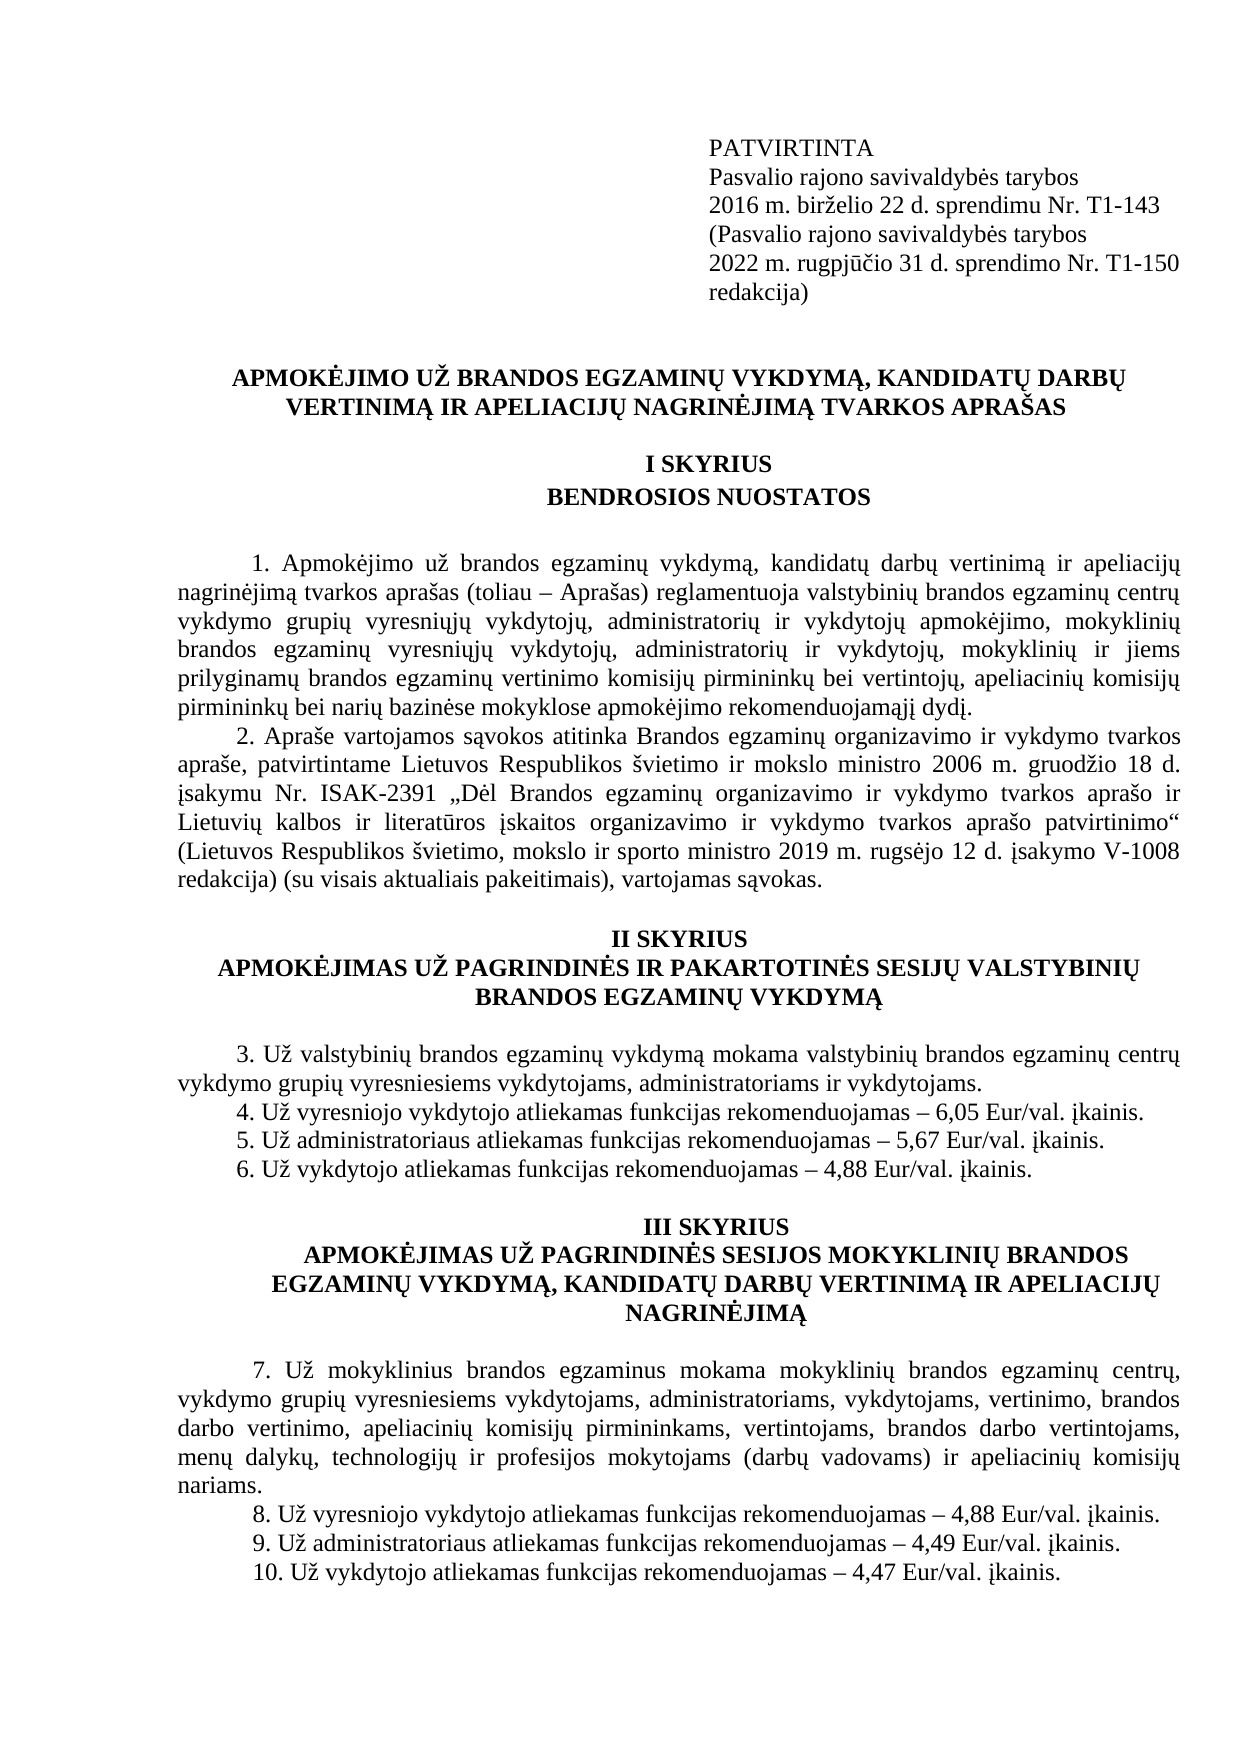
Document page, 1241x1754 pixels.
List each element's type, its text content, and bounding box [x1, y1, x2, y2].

text 1. Apmokėjimo už brandos egzaminų vykdymą, kandidatų darbų vertinimą ir apeliacijų nagrinėjimą tvarkos aprašas (toliau – Aprašas) reglamentuoja valstybinių brandos egzaminų centrų vykdymo grupių vyresniųjų vykdytojų, administratorių ir vykdytojų apmokėjimo, mokyklinių brandos egzaminų vyresniųjų vykdytojų, administratorių ir vykdytojų, mokyklinių ir jiems prilyginamų brandos egzaminų vertinimo komisijų pirmininkų bei vertintojų, apeliacinių komisijų pirmininkų bei narių bazinėse mokyklose apmokėjimo rekomenduojamąjį dydį. [177, 548, 1181, 721]
text 2. Apraše vartojamos sąvokos atitinka Brandos egzaminų organizavimo ir vykdymo tvarkos apraše, patvirtintame Lietuvos Respublikos švietimo ir mokslo ministro 2006 m. gruodžio 18 d. įsakymu Nr. ISAK-2391 „Dėl Brandos egzaminų organizavimo ir vykdymo tvarkos aprašo ir Lietuvių kalbos ir literatūros įskaitos organizavimo ir vykdymo tvarkos aprašo patvirtinimo“ (Lietuvos Respublikos švietimo, mokslo ir sporto ministro 2019 m. rugsėjo 12 d. įsakymo V-1008 redakcija) (su visais aktualiais pakeitimais), vartojamas sąvokas. [177, 721, 1181, 893]
text 8. Už vyresniojo vykdytojo atliekamas funkcijas rekomenduojamas – 4,88 Eur/val. įkainis. [177, 1499, 1181, 1528]
text PATVIRTINTA [177, 133, 1181, 162]
text Pasvalio rajono savivaldybės tarybos [177, 162, 1181, 190]
text II SKYRIUS [177, 924, 1181, 953]
text III SKYRIUS [251, 1212, 1181, 1241]
text I SKYRIUS [236, 449, 1181, 478]
text 10. Už vykdytojo atliekamas funkcijas rekomenduojamas – 4,47 Eur/val. įkainis. [177, 1557, 1181, 1586]
text BENDROSIOS NUOSTATOS [236, 482, 1181, 511]
text 9. Už administratoriaus atliekamas funkcijas rekomenduojamas – 4,49 Eur/val. įkainis. [177, 1528, 1181, 1557]
text 5. Už administratoriaus atliekamas funkcijas rekomenduojamas – 5,67 Eur/val. įkainis. [177, 1126, 1181, 1154]
text 2016 m. birželio 22 d. sprendimu Nr. T1-143 [177, 190, 1181, 219]
text 2022 m. rugpjūčio 31 d. sprendimo Nr. T1-150 [177, 248, 1181, 277]
text 3. Už valstybinių brandos egzaminų vykdymą mokama valstybinių brandos egzaminų centrų vykdymo grupių vyresniesiems vykdytojams, administratoriams ir vykdytojams. [177, 1039, 1181, 1097]
text 7. Už mokyklinius brandos egzaminus mokama mokyklinių brandos egzaminų centrų, vykdymo grupių vyresniesiems vykdytojams, administratoriams, vykdytojams, vertinimo, brandos darbo vertinimo, apeliacinių komisijų pirmininkams, vertintojams, brandos darbo vertintojams, menų dalykų, technologijų ir profesijos mokytojams (darbų vadovams) ir apeliacinių komisijų nariams. [177, 1356, 1181, 1499]
text 6. Už vykdytojo atliekamas funkcijas rekomenduojamas – 4,88 Eur/val. įkainis. [177, 1154, 1181, 1183]
text 4. Už vyresniojo vykdytojo atliekamas funkcijas rekomenduojamas – 6,05 Eur/val. įkainis. [177, 1097, 1181, 1126]
text redakcija) [177, 277, 1181, 305]
text (Pasvalio rajono savivaldybės tarybos [177, 219, 1181, 248]
text APMOKĖJIMO UŽ BRANDOS EGZAMINŲ VYKDYMĄ, KANDIDATŲ DARBŲ VERTINIMĄ IR APELIACIJŲ NAGRINĖJIMĄ TVARKOS APRAŠAS [177, 363, 1181, 420]
text APMOKĖJIMAS UŽ PAGRINDINĖS IR PAKARTOTINĖS SESIJŲ VALSTYBINIŲ BRANDOS EGZAMINŲ VYKDYMĄ [177, 953, 1181, 1011]
text APMOKĖJIMAS UŽ PAGRINDINĖS SESIJOS MOKYKLINIŲ BRANDOS EGZAMINŲ VYKDYMĄ, KANDIDATŲ DARBŲ VERTINIMĄ IR APELIACIJŲ NAGRINĖJIMĄ [251, 1241, 1181, 1327]
